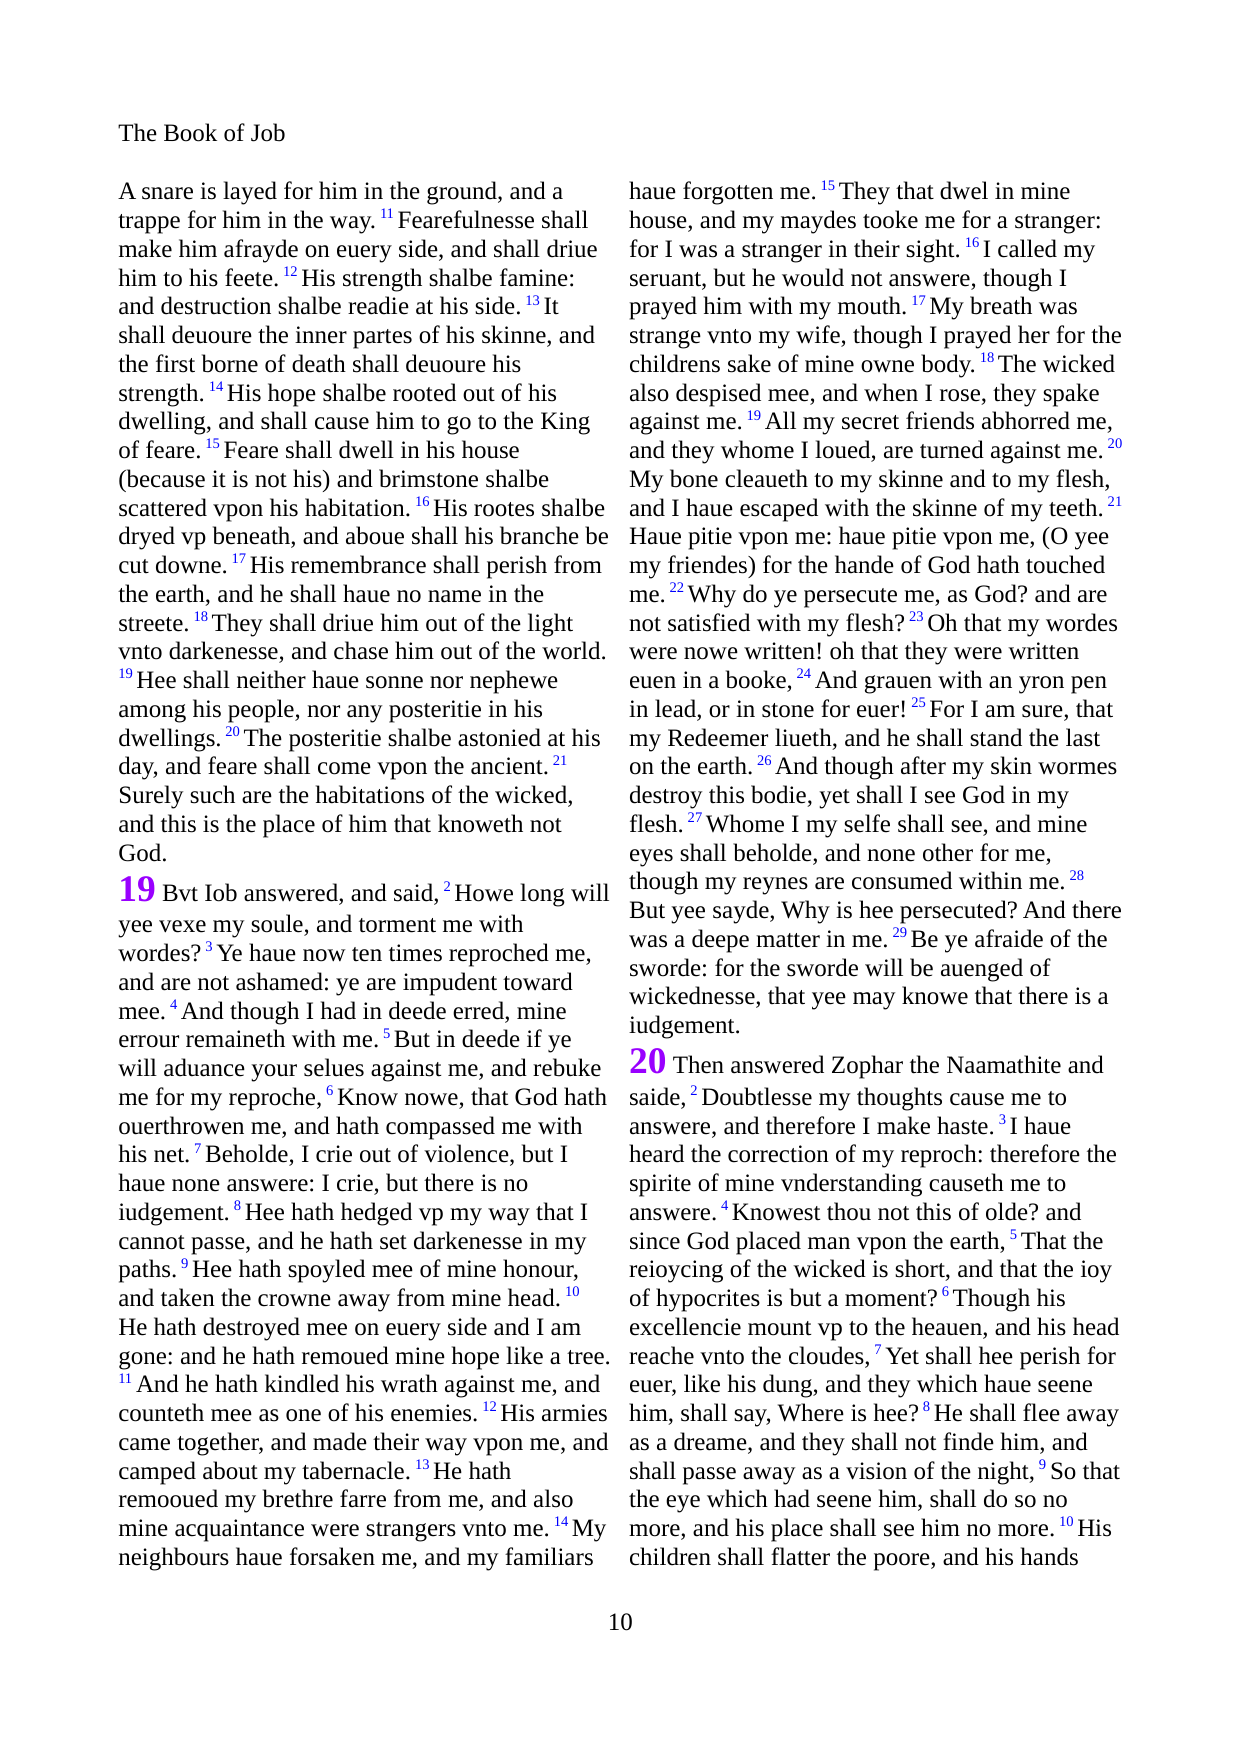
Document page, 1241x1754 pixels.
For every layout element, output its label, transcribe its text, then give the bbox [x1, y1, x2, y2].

text 20 Then answered Zophar the Naamathite and saide, 2 Doubtlesse my thoughts cause me to answere, and therefore I make haste. 3 I haue heard the correction of my reproch: therefore the spirite of mine vnderstanding causeth me to answere. 4 Knowest thou not this of olde? and since God placed man vpon the earth, 5 That the reioycing of the wicked is short, and that the ioy of hypocrites is but a moment? 6 Though his excellencie mount vp to the heauen, and his head reache vnto the cloudes, 7 Yet shall hee perish for euer, like his dung, and they which haue seene him, shall say, Where is hee? 8 He shall flee away as a dreame, and they shall not finde him, and shall passe away as a vision of the night, 9 So that the eye which had seene him, shall do so no more, and his place shall see him no more. 10 His children shall flatter the poore, and his hands [629, 1039, 1122, 1571]
text A snare is layed for him in the ground, and a trappe for him in the way. 11 Fearefulnesse shall make him afrayde on euery side, and shall driue him to his feete. 12 His strength shalbe famine: and destruction shalbe readie at his side. 13 It shall deuoure the inner partes of his skinne, and the first borne of death shall deuoure his strength. 14 His hope shalbe rooted out of his dwelling, and shall cause him to go to the King of feare. 15 Feare shall dwell in his house (because it is not his) and brimstone shalbe scattered vpon his habitation. 16 His rootes shalbe dryed vp beneath, and aboue shall his branche be cut downe. 17 His remembrance shall perish from the earth, and he shall haue no name in the streete. 18 They shall driue him out of the light vnto darkenesse, and chase him out of the world. 19 Hee shall neither haue sonne nor nephewe among his people, nor any posteritie in his dwellings. 20 The posteritie shalbe astonied at his day, and feare shall come vpon the ancient. 21 Surely such are the habitations of the wicked, and this is the place of him that knoweth not God. [118, 176, 611, 866]
text haue forgotten me. 15 They that dwel in mine house, and my maydes tooke me for a stranger: for I was a stranger in their sight. 16 I called my seruant, but he would not answere, though I prayed him with my mouth. 17 My breath was strange vnto my wife, though I prayed her for the childrens sake of mine owne body. 18 The wicked also despised mee, and when I rose, they spake against me. 19 All my secret friends abhorred me, and they whome I loued, are turned against me. 20 My bone cleaueth to my skinne and to my flesh, and I haue escaped with the skinne of my teeth. 21 Haue pitie vpon me: haue pitie vpon me, (O yee my friendes) for the hande of God hath touched me. 22 Why do ye persecute me, as God? and are not satisfied with my flesh? 23 Oh that my wordes were nowe written! oh that they were written euen in a booke, 24 And grauen with an yron pen in lead, or in stone for euer! 25 For I am sure, that my Redeemer liueth, and he shall stand the last on the earth. 26 And though after my skin wormes destroy this bodie, yet shall I see God in my flesh. 27 Whome I my selfe shall see, and mine eyes shall beholde, and none other for me, though my reynes are consumed within me. 28 But yee sayde, Why is hee persecuted? And there was a deepe matter in me. 29 Be ye afraide of the sworde: for the sworde will be auenged of wickednesse, that yee may knowe that there is a iudgement. [629, 176, 1122, 1039]
text 19 Bvt Iob answered, and said, 2 Howe long will yee vexe my soule, and torment me with wordes? 3 Ye haue now ten times reproched me, and are not ashamed: ye are impudent toward mee. 4 And though I had in deede erred, mine errour remaineth with me. 5 But in deede if ye will aduance your selues against me, and rebuke me for my reproche, 6 Know nowe, that God hath ouerthrowen me, and hath compassed me with his net. 7 Beholde, I crie out of violence, but I haue none answere: I crie, but there is no iudgement. 8 Hee hath hedged vp my way that I cannot passe, and he hath set darkenesse in my paths. 9 Hee hath spoyled mee of mine honour, and taken the crowne away from mine head. 10 He hath destroyed mee on euery side and I am gone: and he hath remoued mine hope like a tree. 11 And he hath kindled his wrath against me, and counteth mee as one of his enemies. 12 His armies came together, and made their way vpon me, and camped about my tabernacle. 13 He hath remooued my brethre farre from me, and also mine acquaintance were strangers vnto me. 14 My neighbours haue forsaken me, and my familiars [118, 866, 611, 1571]
